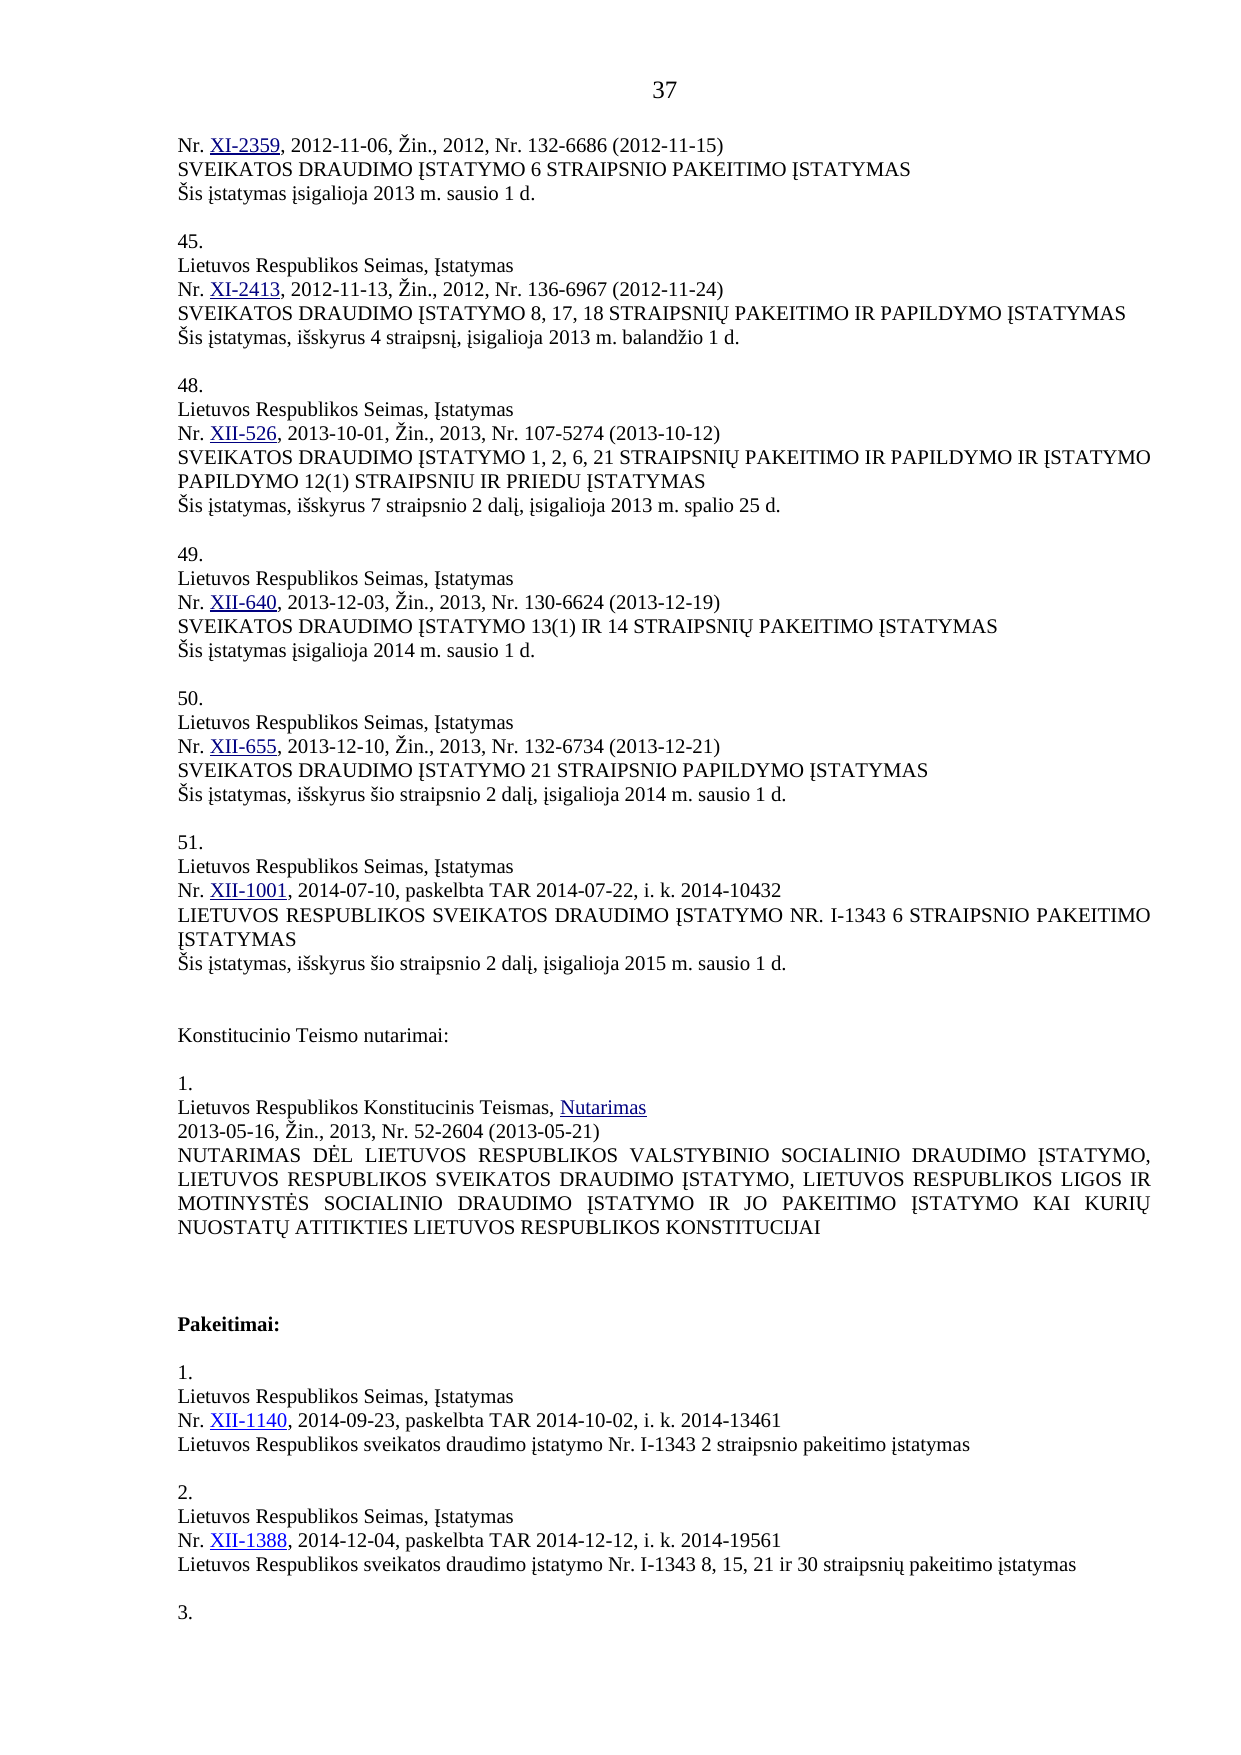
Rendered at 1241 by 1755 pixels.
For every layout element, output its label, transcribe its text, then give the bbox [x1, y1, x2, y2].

text NUTARIMAS DĖL LIETUVOS RESPUBLIKOS VALSTYBINIO SOCIALINIO DRAUDIMO ĮSTATYMO, LIETUVOS RESPUBLIKOS SVEIKATOS DRAUDIMO ĮSTATYMO, LIETUVOS RESPUBLIKOS LIGOS IR MOTINYSTĖS SOCIALINIO DRAUDIMO ĮSTATYMO IR JO PAKEITIMO ĮSTATYMO KAI KURIŲ NUOSTATŲ ATITIKTIES LIETUVOS RESPUBLIKOS KONSTITUCIJAI [177, 1143, 1152, 1239]
text 2013-05-16, Žin., 2013, Nr. 52-2604 (2013-05-21) [177, 1119, 1152, 1143]
text Pakeitimai: [177, 1312, 1152, 1336]
text Šis įstatymas įsigalioja 2013 m. sausio 1 d. [177, 181, 1152, 205]
text Lietuvos Respublikos Seimas, Įstatymas [177, 1384, 1152, 1408]
text Nr. XII-1001, 2014-07-10, paskelbta TAR 2014-07-22, i. k. 2014-10432 [177, 878, 1152, 902]
text 51. [177, 830, 1152, 854]
text Šis įstatymas, išskyrus 4 straipsnį, įsigalioja 2013 m. balandžio 1 d. [177, 325, 1152, 349]
text 1. [177, 1071, 1152, 1095]
text Nr. XII-640, 2013-12-03, Žin., 2013, Nr. 130-6624 (2013-12-19) [177, 590, 1152, 614]
text Nr. XII-1140, 2014-09-23, paskelbta TAR 2014-10-02, i. k. 2014-13461 [177, 1408, 1152, 1432]
text SVEIKATOS DRAUDIMO ĮSTATYMO 6 STRAIPSNIO PAKEITIMO ĮSTATYMAS [177, 157, 1152, 181]
text Nr. XII-655, 2013-12-10, Žin., 2013, Nr. 132-6734 (2013-12-21) [177, 734, 1152, 758]
text SVEIKATOS DRAUDIMO ĮSTATYMO 21 STRAIPSNIO PAPILDYMO ĮSTATYMAS [177, 758, 1152, 782]
text SVEIKATOS DRAUDIMO ĮSTATYMO 13(1) IR 14 STRAIPSNIŲ PAKEITIMO ĮSTATYMAS [177, 614, 1152, 638]
text 48. [177, 373, 1152, 397]
text Šis įstatymas įsigalioja 2014 m. sausio 1 d. [177, 638, 1152, 662]
text 49. [177, 542, 1152, 566]
text Nr. XI-2413, 2012-11-13, Žin., 2012, Nr. 136-6967 (2012-11-24) [177, 277, 1152, 301]
text Lietuvos Respublikos Seimas, Įstatymas [177, 710, 1152, 734]
text Lietuvos Respublikos sveikatos draudimo įstatymo Nr. I-1343 8, 15, 21 ir 30 straipsnių pakeitimo įstatymas [177, 1552, 1152, 1576]
text Lietuvos Respublikos sveikatos draudimo įstatymo Nr. I-1343 2 straipsnio pakeitimo įstatymas [177, 1432, 1152, 1456]
text Konstitucinio Teismo nutarimai: [177, 1023, 1152, 1047]
text 2. [177, 1480, 1152, 1504]
text Lietuvos Respublikos Seimas, Įstatymas [177, 1504, 1152, 1528]
text Nr. XII-526, 2013-10-01, Žin., 2013, Nr. 107-5274 (2013-10-12) [177, 421, 1152, 445]
text 1. [177, 1360, 1152, 1384]
text 3. [177, 1600, 1152, 1624]
text Lietuvos Respublikos Seimas, Įstatymas [177, 253, 1152, 277]
text Šis įstatymas, išskyrus šio straipsnio 2 dalį, įsigalioja 2015 m. sausio 1 d. [177, 951, 1152, 975]
text Lietuvos Respublikos Konstitucinis Teismas, Nutarimas [177, 1095, 1152, 1119]
text Nr. XII-1388, 2014-12-04, paskelbta TAR 2014-12-12, i. k. 2014-19561 [177, 1528, 1152, 1552]
text Lietuvos Respublikos Seimas, Įstatymas [177, 566, 1152, 590]
text Šis įstatymas, išskyrus šio straipsnio 2 dalį, įsigalioja 2014 m. sausio 1 d. [177, 782, 1152, 806]
text 45. [177, 229, 1152, 253]
text LIETUVOS RESPUBLIKOS SVEIKATOS DRAUDIMO ĮSTATYMO NR. I-1343 6 STRAIPSNIO PAKEITIMO ĮSTATYMAS [177, 902, 1152, 951]
text SVEIKATOS DRAUDIMO ĮSTATYMO 1, 2, 6, 21 STRAIPSNIŲ PAKEITIMO IR PAPILDYMO IR ĮSTATYMO PAPILDYMO 12(1) STRAIPSNIU IR PRIEDU ĮSTATYMAS [177, 445, 1152, 493]
text Šis įstatymas, išskyrus 7 straipsnio 2 dalį, įsigalioja 2013 m. spalio 25 d. [177, 493, 1152, 517]
text 50. [177, 686, 1152, 710]
text Lietuvos Respublikos Seimas, Įstatymas [177, 854, 1152, 878]
text SVEIKATOS DRAUDIMO ĮSTATYMO 8, 17, 18 STRAIPSNIŲ PAKEITIMO IR PAPILDYMO ĮSTATYMAS [177, 301, 1152, 325]
text Lietuvos Respublikos Seimas, Įstatymas [177, 397, 1152, 421]
text Nr. XI-2359, 2012-11-06, Žin., 2012, Nr. 132-6686 (2012-11-15) [177, 132, 1152, 157]
